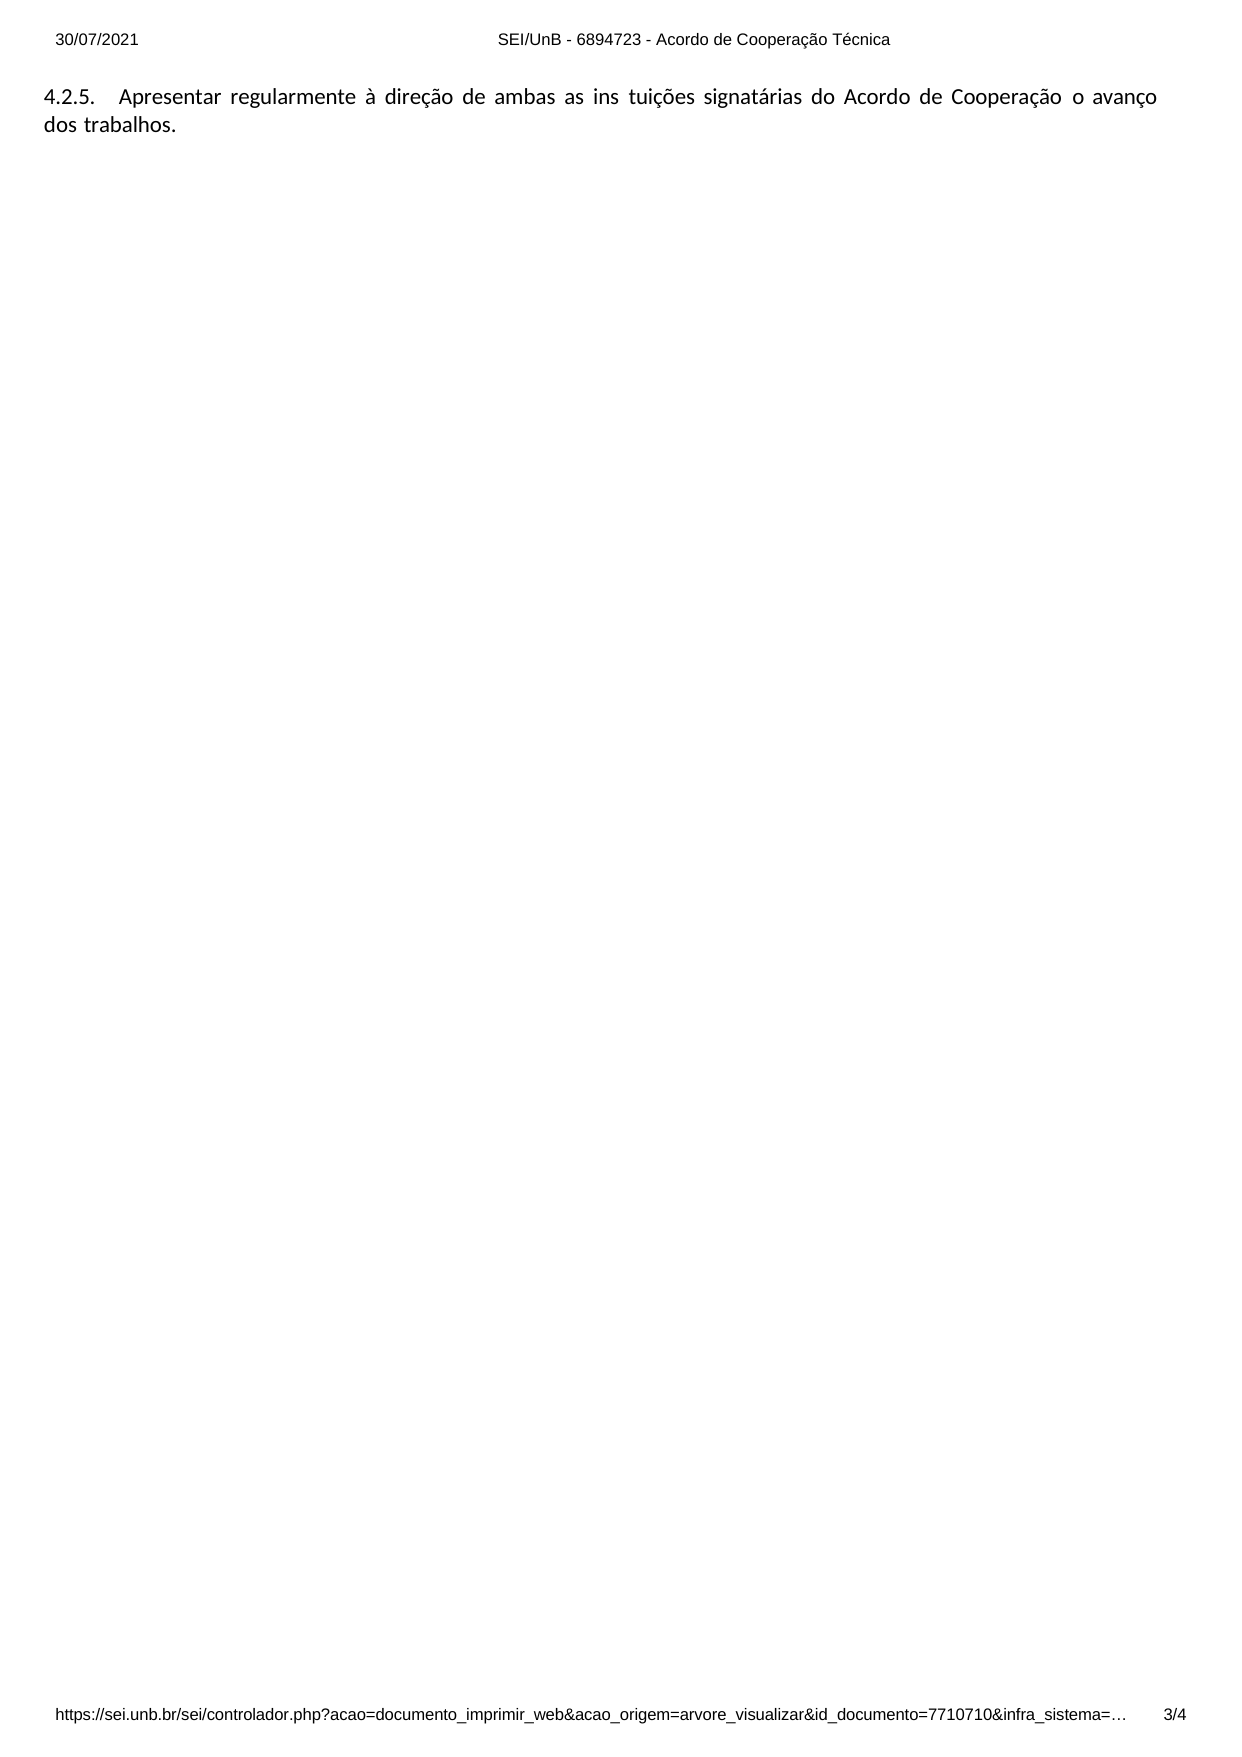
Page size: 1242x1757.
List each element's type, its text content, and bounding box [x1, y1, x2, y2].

list Apresentar regularmente à direção de ambas as ins tuições signatárias do Acordo de Cooperação o avanço dos trabalhos. [44, 82, 1158, 138]
